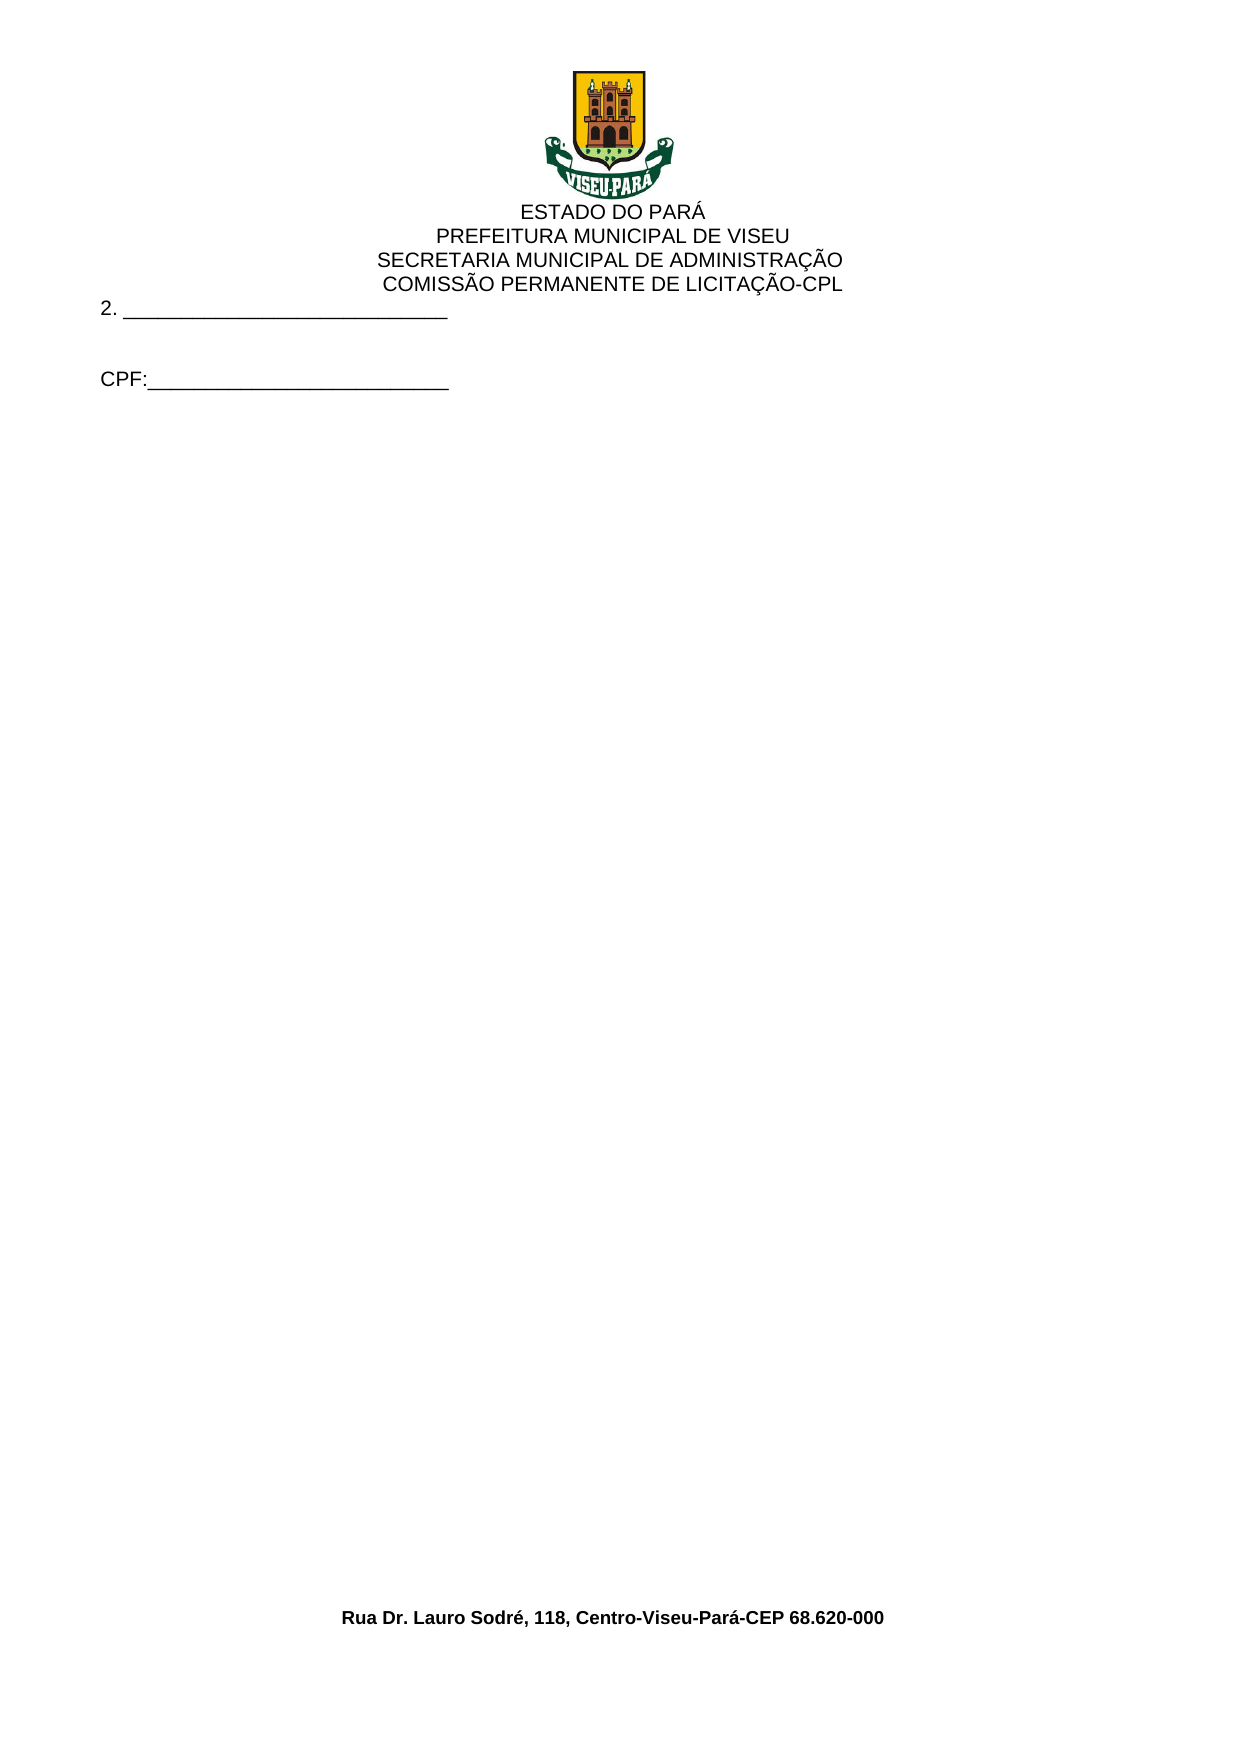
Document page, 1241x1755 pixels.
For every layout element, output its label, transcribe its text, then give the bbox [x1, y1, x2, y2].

text 2. ____________________________ [89, 295, 1122, 319]
text CPF:__________________________ [89, 367, 1122, 391]
